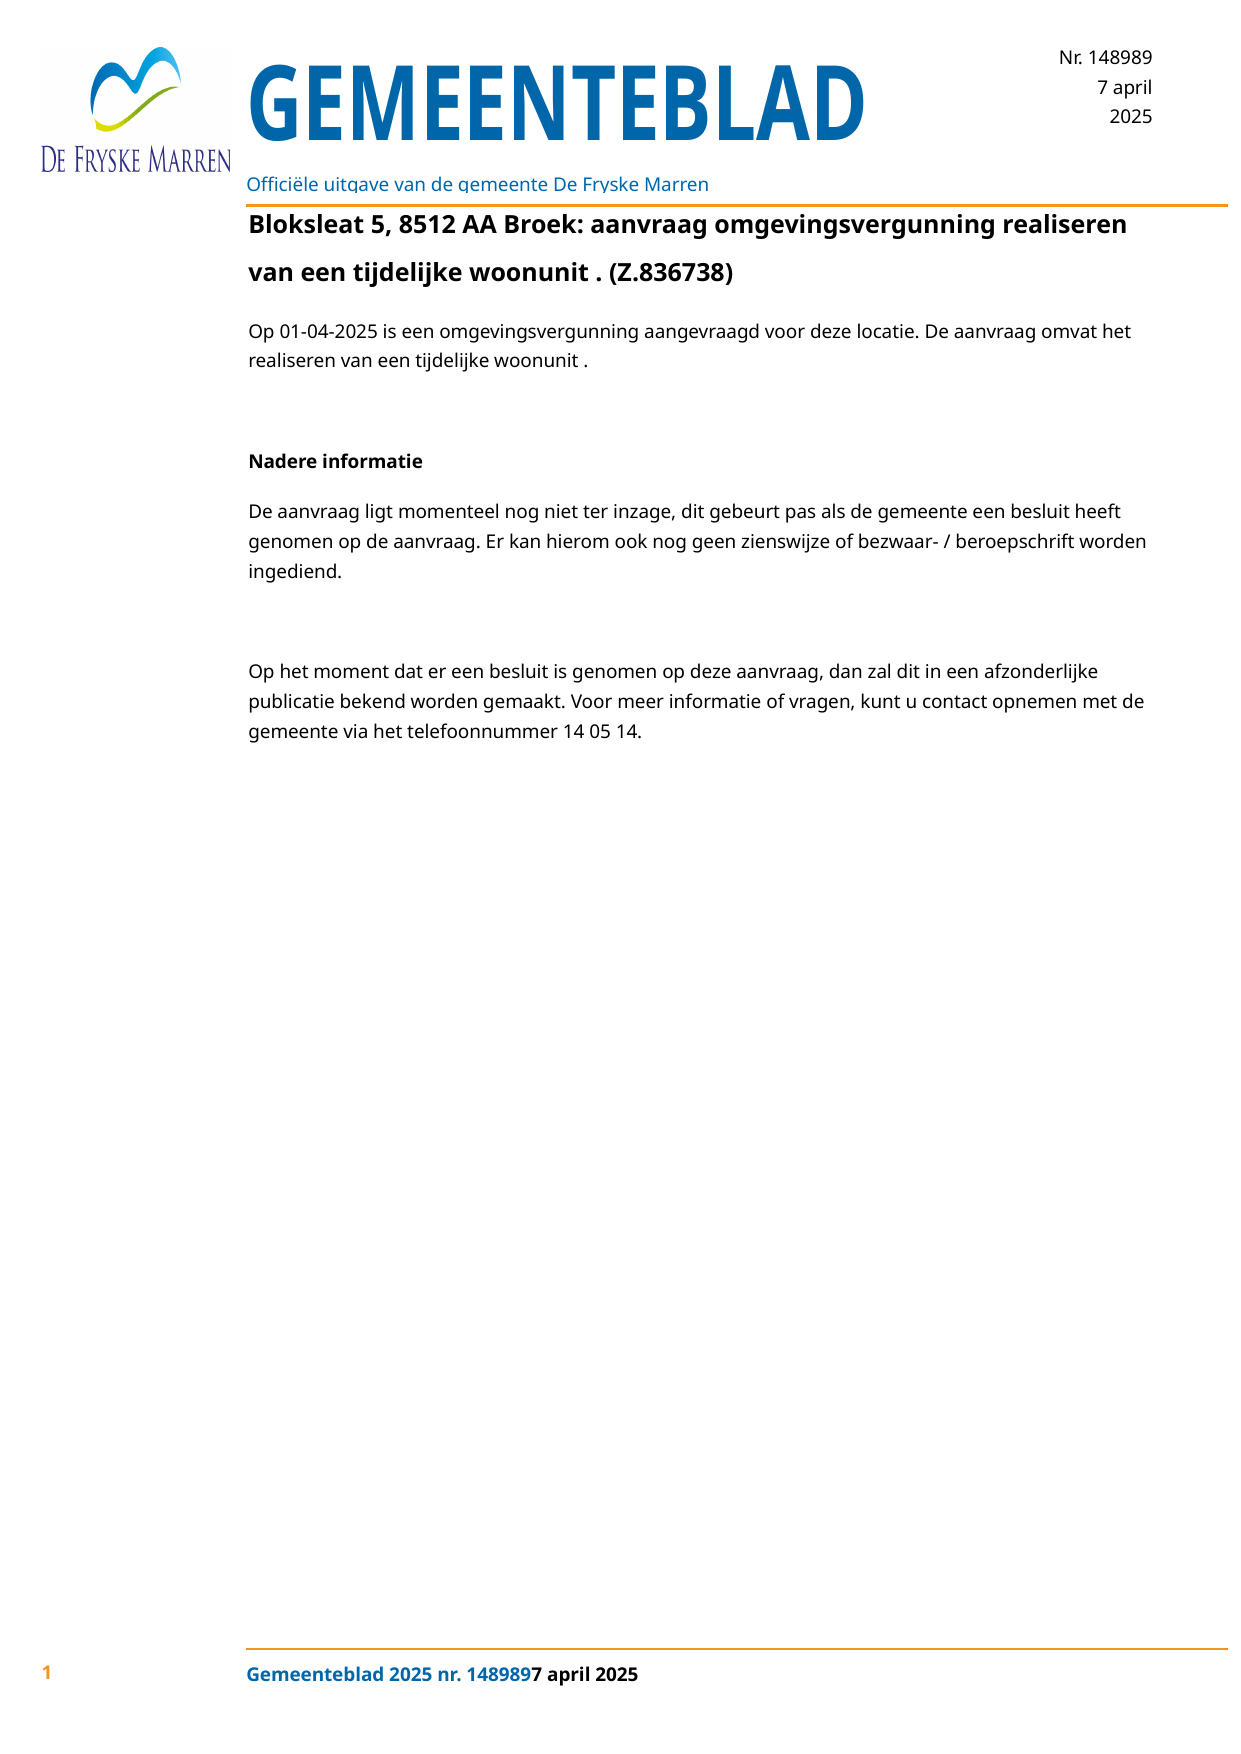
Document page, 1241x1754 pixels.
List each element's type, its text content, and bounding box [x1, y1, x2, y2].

text Bloksleat 5, 8512 AA Broek: aanvraag omgevingsvergunning realiseren van een tijdelijke woonunit . (Z.836738) [248, 207, 1152, 288]
text Op het moment dat er een besluit is genomen op deze aanvraag, dan zal dit in een afzonderlijke publicatie bekend worden gemaakt. Voor meer informatie of vragen, kunt u contact opnemen met de gemeente via het telefoonnummer 14 05 14. [248, 659, 1152, 744]
text Op 01-04-2025 is een omgevingsvergunning aangevraagd voor deze locatie. De aanvraag omvat het realiseren van een tijdelijke woonunit . [248, 318, 1152, 373]
text De aanvraag ligt momenteel nog niet ter inzage, dit gebeurt pas als de gemeente een besluit heeft genomen op de aanvraag. Er kan hierom ook nog geen zienswijze of bezwaar- / beroepschrift worden ingediend. [248, 499, 1152, 584]
picture [41, 47, 231, 172]
text Nadere informatie [248, 448, 1152, 474]
